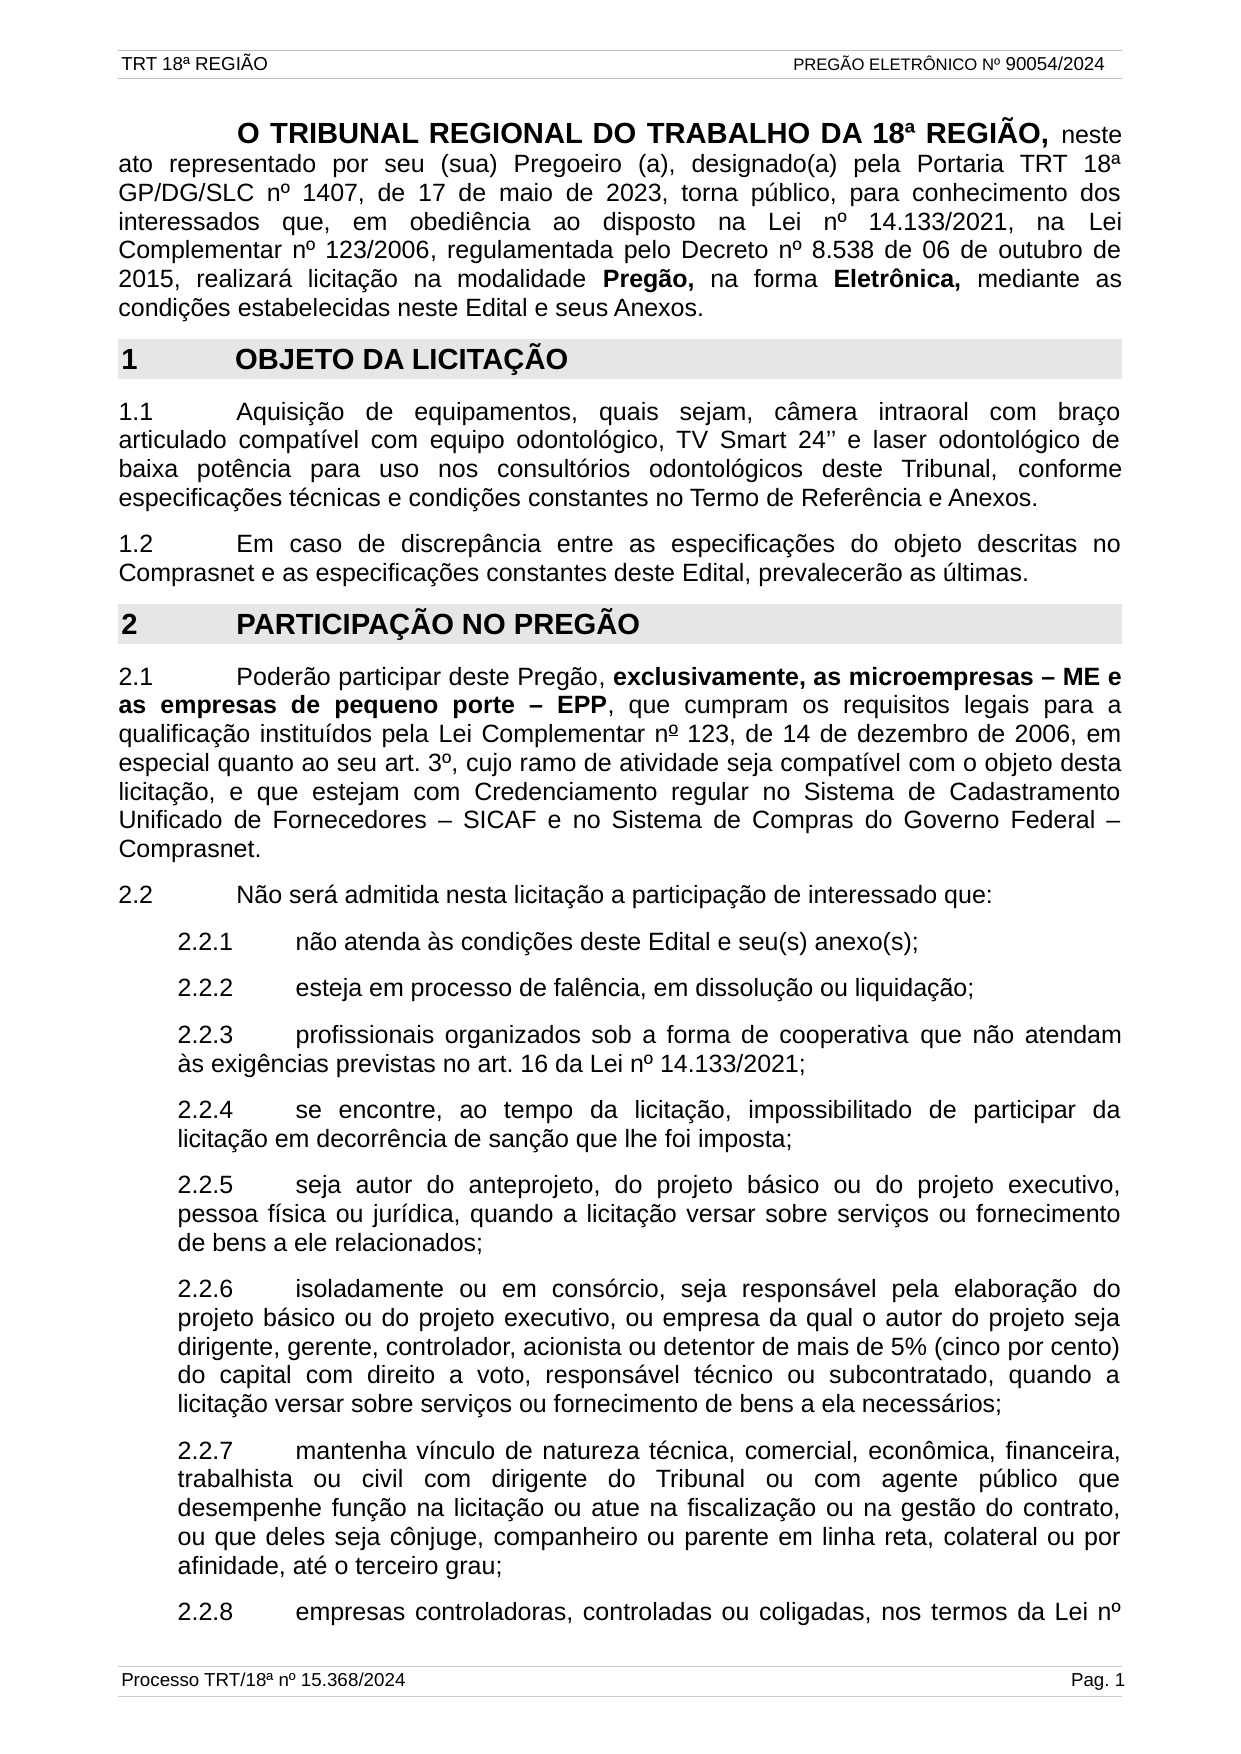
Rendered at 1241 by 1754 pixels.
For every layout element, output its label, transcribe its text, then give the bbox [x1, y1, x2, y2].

text 1.1 Aquisição de equipamentos, quais sejam, câmera intraoral com braço articulado compatível com equipo odontológico, TV Smart 24’’ e laser odontológico de baixa potência para uso nos consultórios odontológicos deste Tribunal, conforme especificações técnicas e condições constantes no Termo de Referência e Anexos. [118, 396, 1122, 511]
text 2.2.1 não atenda às condições deste Edital e seu(s) anexo(s); [177, 927, 1122, 956]
text 1 OBJETO DA LICITAÇÃO [118, 339, 1122, 379]
text 2.2.7 mantenha vínculo de natureza técnica, comercial, econômica, financeira, trabalhista ou civil com dirigente do Tribunal ou com agente público que desempenhe função na licitação ou atue na fiscalização ou na gestão do contrato, ou que deles seja cônjuge, companheiro ou parente em linha reta, colateral ou por afinidade, até o terceiro grau; [177, 1436, 1122, 1579]
text 2.2 Não será admitida nesta licitação a participação de interessado que: [118, 880, 1122, 909]
text 2.2.8 empresas controladoras, controladas ou coligadas, nos termos da Lei nº [177, 1597, 1122, 1626]
text 2.2.5 seja autor do anteprojeto, do projeto básico ou do projeto executivo, pessoa física ou jurídica, quando a licitação versar sobre serviços ou fornecimento de bens a ele relacionados; [177, 1170, 1122, 1256]
text 2 PARTICIPAÇÃO NO PREGÃO [118, 604, 1122, 644]
text 2.2.2 esteja em processo de falência, em dissolução ou liquidação; [177, 973, 1122, 1002]
text 2.2.3 profissionais organizados sob a forma de cooperativa que não atendam às exigências previstas no art. 16 da Lei nº 14.133/2021; [177, 1020, 1122, 1077]
text 1.2 Em caso de discrepância entre as especificações do objeto descritas no Comprasnet e as especificações constantes deste Edital, prevalecerão as últimas. [118, 529, 1122, 587]
text 2.2.6 isoladamente ou em consórcio, seja responsável pela elaboração do projeto básico ou do projeto executivo, ou empresa da qual o autor do projeto seja dirigente, gerente, controlador, acionista ou detentor de mais de 5% (cinco por cento) do capital com direito a voto, responsável técnico ou subcontratado, quando a licitação versar sobre serviços ou fornecimento de bens a ela necessários; [177, 1274, 1122, 1418]
text 2.2.4 se encontre, ao tempo da licitação, impossibilitado de participar da licitação em decorrência de sanção que lhe foi imposta; [177, 1095, 1122, 1152]
text O TRIBUNAL REGIONAL DO TRABALHO DA 18ª REGIÃO, neste ato representado por seu (sua) Pregoeiro (a), designado(a) pela Portaria TRT 18ª GP/DG/SLC nº 1407, de 17 de maio de 2023, torna público, para conhecimento dos interessados que, em obediência ao disposto na Lei nº 14.133/2021, na Lei Complementar nº 123/2006, regulamentada pelo Decreto nº 8.538 de 06 de outubro de 2015, realizará licitação na modalidade Pregão, na forma Eletrônica, mediante as condições estabelecidas neste Edital e seus Anexos. [118, 116, 1122, 322]
text 2.1 Poderão participar deste Pregão, exclusivamente, as microempresas – ME e as empresas de pequeno porte – EPP, que cumpram os requisitos legais para a qualificação instituídos pela Lei Complementar nº 123, de 14 de dezembro de 2006, em especial quanto ao seu art. 3º, cujo ramo de atividade seja compatível com o objeto desta licitação, e que estejam com Credenciamento regular no Sistema de Cadastramento Unificado de Fornecedores – SICAF e no Sistema de Compras do Governo Federal – Comprasnet. [118, 661, 1122, 863]
